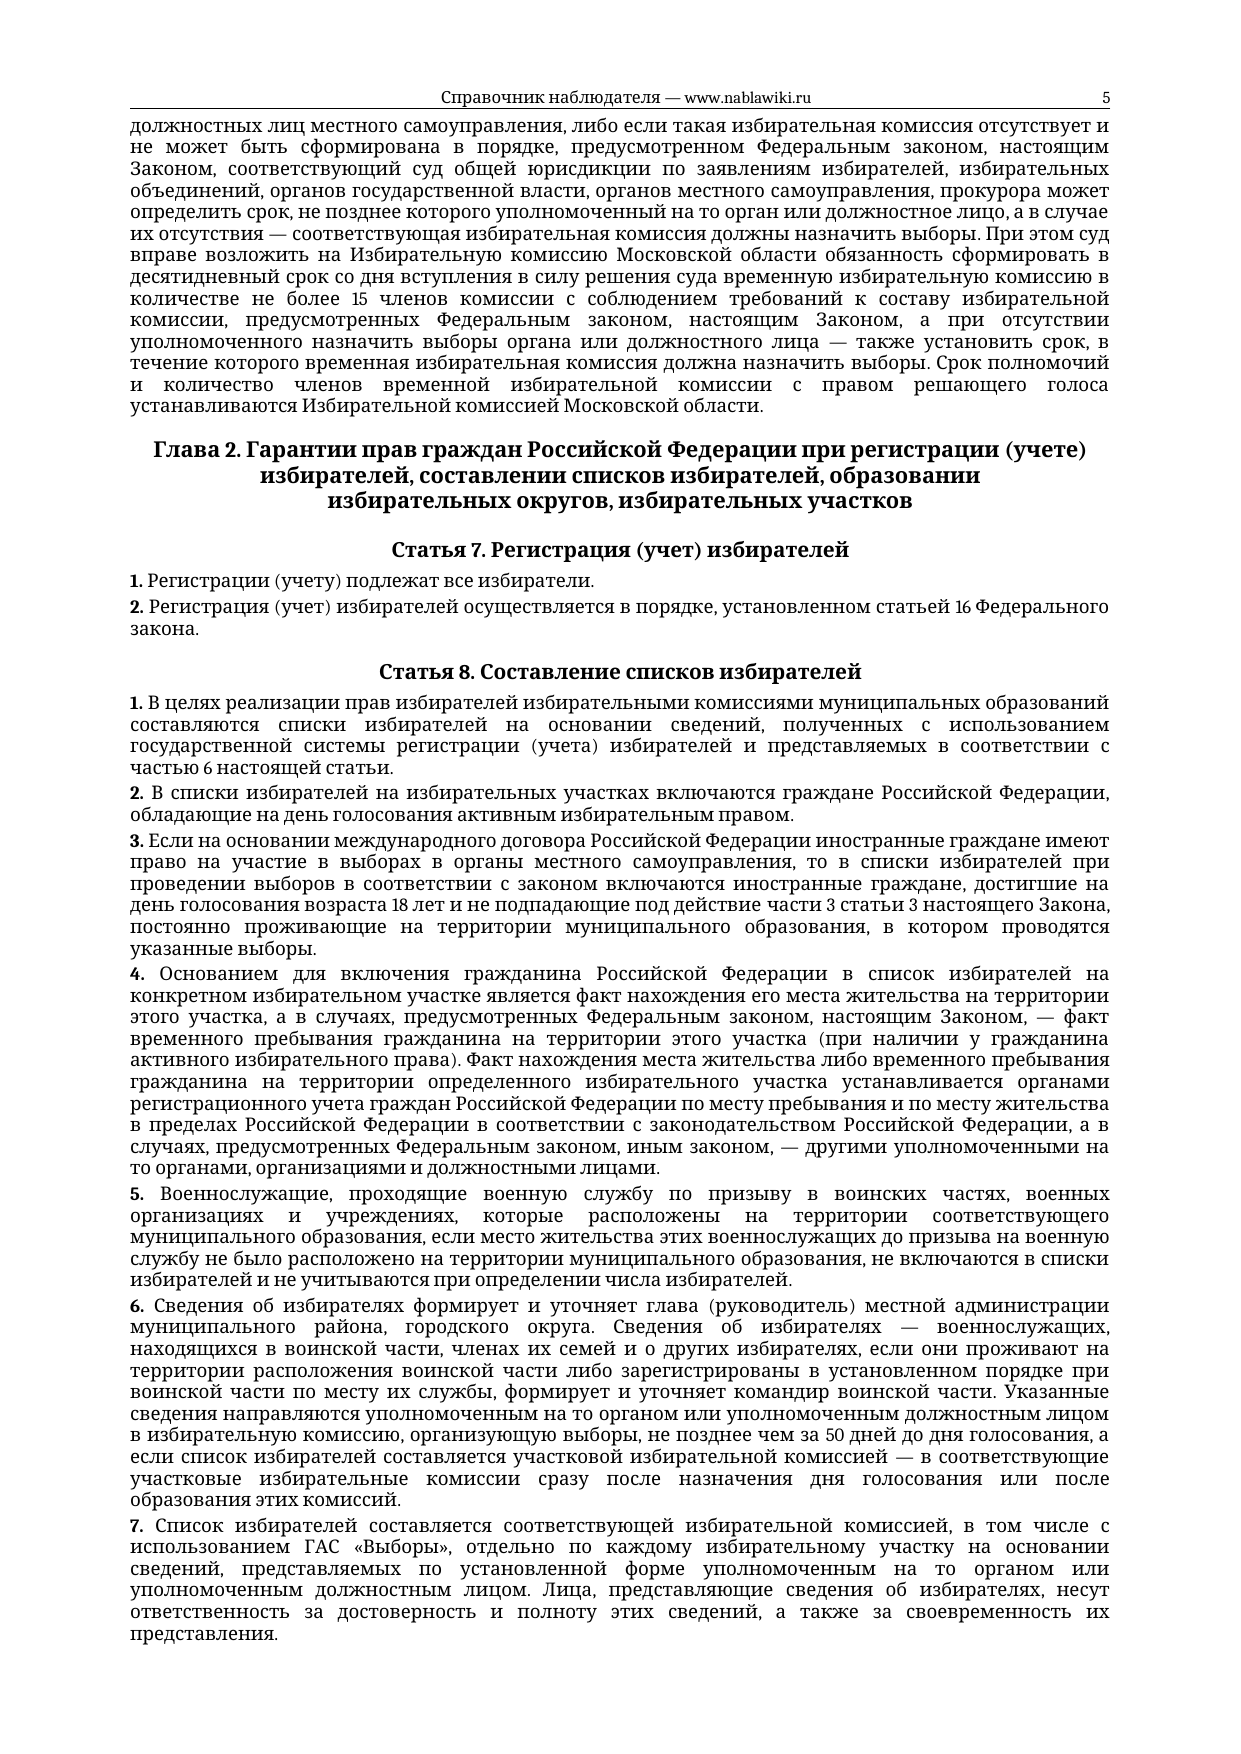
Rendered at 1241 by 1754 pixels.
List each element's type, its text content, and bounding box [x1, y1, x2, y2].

text 7. Список избирателей составляется соответствующей избирательной комиссией, в том числе с использованием ГАС «Выборы», отдельно по каждому избирательному участку на основании сведений, представляемых по установленной форме уполномоченным на то органом или уполномоченным должностным лицом. Лица, представляющие сведения об избирателях, несут ответственность за достоверность и полноту этих сведений, а также за своевременность их представления. [130, 1515, 1110, 1645]
text 6. Сведения об избирателях формирует и уточняет глава (руководитель) местной администрации муниципального района, городского округа. Сведения об избирателях — военнослужащих, находящихся в воинской части, членах их семей и о других избирателях, если они проживают на территории расположения воинской части либо зарегистрированы в установленном порядке при воинской части по месту их службы, формирует и уточняет командир воинской части. Указанные сведения направляются уполномоченным на то органом или уполномоченным должностным лицом в избирательную комиссию, организующую выборы, не позднее чем за 50 дней до дня голосования, а если список избирателей составляется участковой избирательной комиссией — в соответствующие участковые избирательные комиссии сразу после назначения дня голосования или после образования этих комиссий. [130, 1296, 1110, 1511]
subtitle Глава 2. Гарантии прав граждан Российской Федерации при регистрации (учете) избирателей, составлении списков избирателей, образовании избирательных округов, избирательных участков [130, 438, 1110, 514]
text 4. Основанием для включения гражданина Российской Федерации в список избирателей на конкретном избирательном участке является факт нахождения его места жительства на территории этого участка, а в случаях, предусмотренных Федеральным законом, настоящим Законом, — факт временного пребывания гражданина на территории этого участка (при наличии у гражданина активного избирательного права). Факт нахождения места жительства либо временного пребывания гражданина на территории определенного избирательного участка устанавливается органами регистрационного учета граждан Российской Федерации по месту пребывания и по месту жительства в пределах Российской Федерации в соответствии с законодательством Российской Федерации, а в случаях, предусмотренных Федеральным законом, иным законом, — другими уполномоченными на то органами, организациями и должностными лицами. [130, 964, 1110, 1179]
text 5. Военнослужащие, проходящие военную службу по призыву в воинских частях, военных организациях и учреждениях, которые расположены на территории соответствующего муниципального образования, если место жительства этих военнослужащих до призыва на военную службу не было расположено на территории муниципального образования, не включаются в списки избирателей и не учитываются при определении числа избирателей. [130, 1183, 1110, 1291]
text должностных лиц местного самоуправления, либо если такая избирательная комиссия отсутствует и не может быть сформирована в порядке, предусмотренном Федеральным законом, настоящим Законом, соответствующий суд общей юрисдикции по заявлениям избирателей, избирательных объединений, органов государственной власти, органов местного самоуправления, прокурора может определить срок, не позднее которого уполномоченный на то орган или должностное лицо, а в случае их отсутствия — соответствующая избирательная комиссия должны назначить выборы. При этом суд вправе возложить на Избирательную комиссию Московской области обязанность сформировать в десятидневный срок со дня вступления в силу решения суда временную избирательную комиссию в количестве не более 15 членов комиссии с соблюдением требований к составу избирательной комиссии, предусмотренных Федеральным законом, настоящим Законом, а при отсутствии уполномоченного назначить выборы органа или должностного лица — также установить срок, в течение которого временная избирательная комиссия должна назначить выборы. Срок полномочий и количество членов временной избирательной комиссии с правом решающего голоса устанавливаются Избирательной комиссией Московской области. [130, 116, 1110, 417]
subtitle Статья 8. Составление списков избирателей [130, 660, 1110, 684]
text 3. Если на основании международного договора Российской Федерации иностранные граждане имеют право на участие в выборах в органы местного самоуправления, то в списки избирателей при проведении выборов в соответствии с законом включаются иностранные граждане, достигшие на день голосования возраста 18 лет и не подпадающие под действие части 3 статьи 3 настоящего Закона, постоянно проживающие на территории муниципального образования, в котором проводятся указанные выборы. [130, 830, 1110, 959]
text 2. Регистрация (учет) избирателей осуществляется в порядке, установленном статьей 16 Федерального закона. [130, 596, 1110, 639]
text 1. В целях реализации прав избирателей избирательными комиссиями муниципальных образований составляются списки избирателей на основании сведений, полученных с использованием государственной системы регистрации (учета) избирателей и представляемых в соответствии с частью 6 настоящей статьи. [130, 692, 1110, 779]
subtitle Статья 7. Регистрация (учет) избирателей [130, 538, 1110, 562]
text 1. Регистрации (учету) подлежат все избиратели. [130, 571, 1110, 592]
text 2. В списки избирателей на избирательных участках включаются граждане Российской Федерации, обладающие на день голосования активным избирательным правом. [130, 783, 1110, 826]
